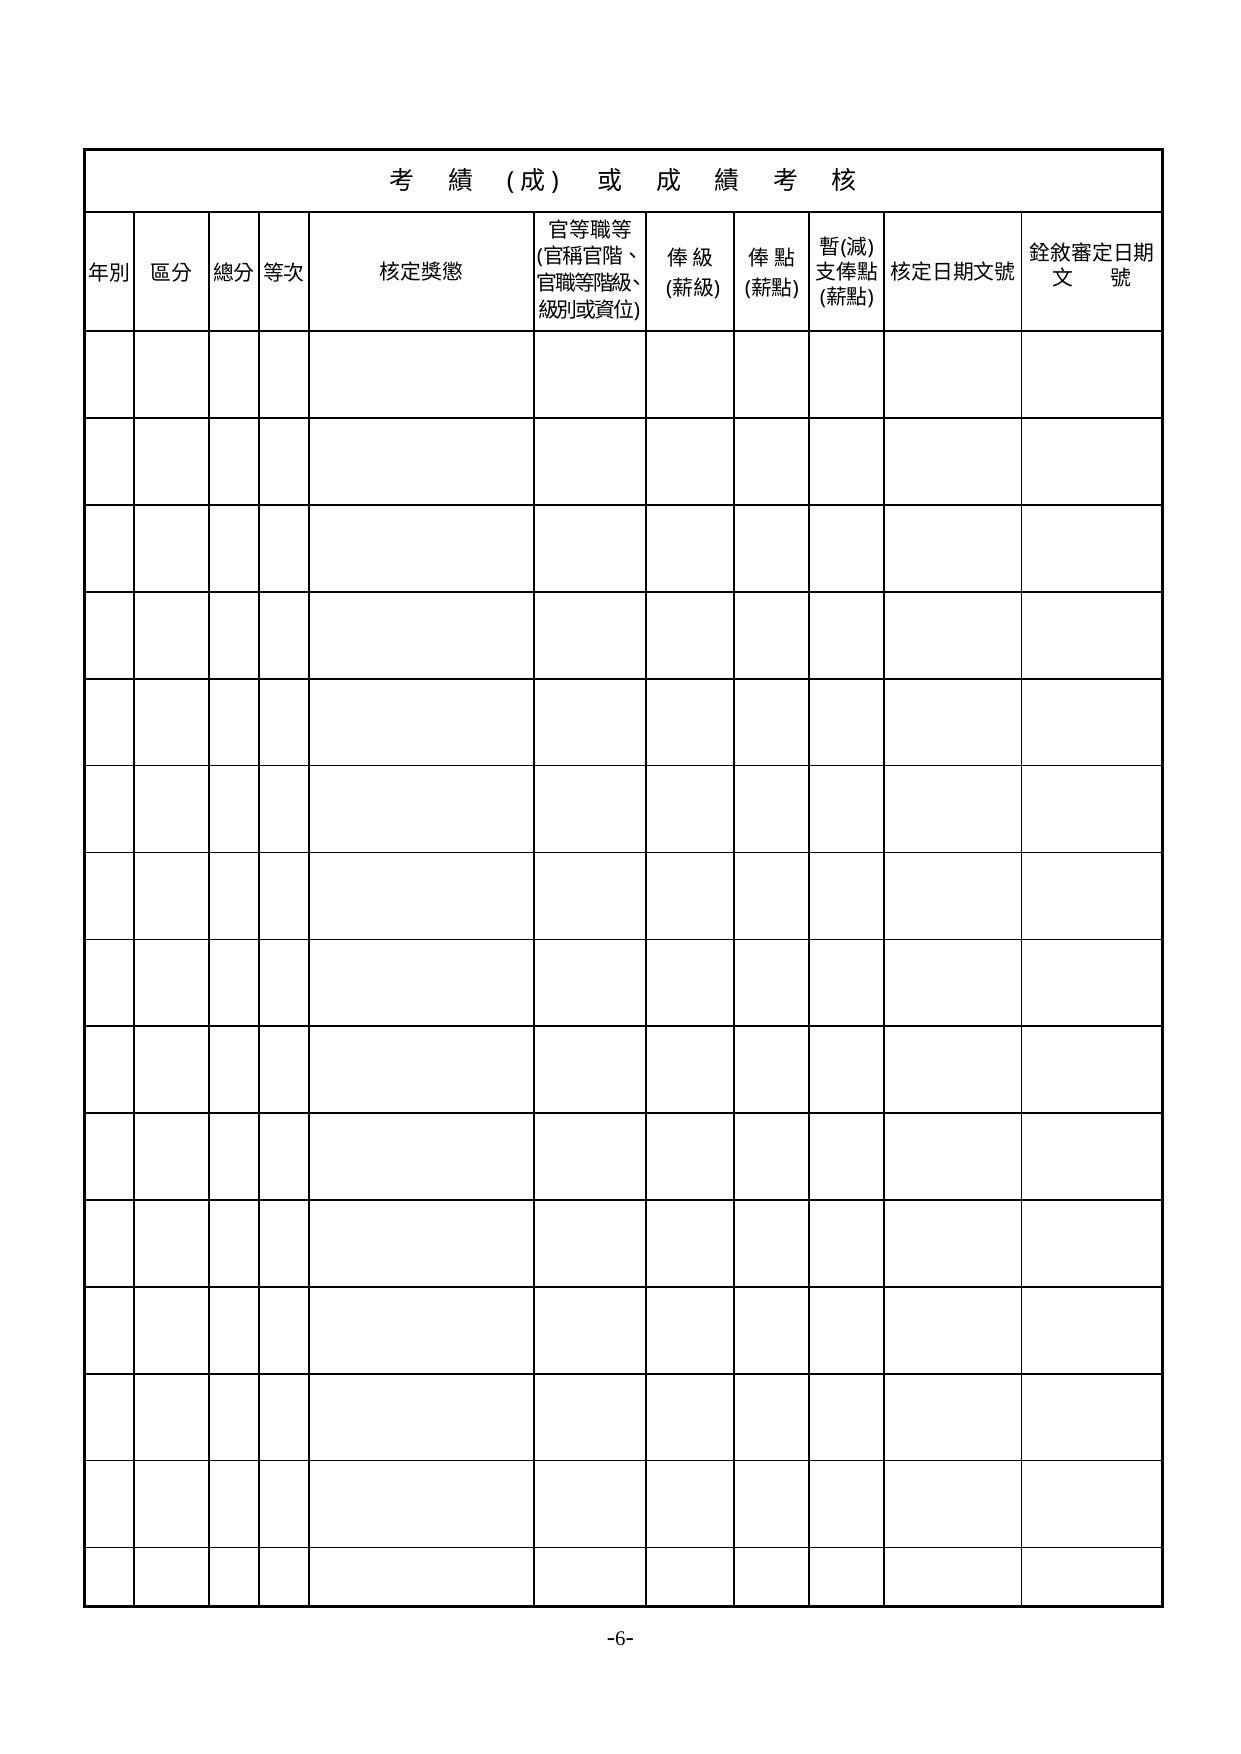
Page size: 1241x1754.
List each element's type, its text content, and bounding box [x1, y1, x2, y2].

table_cell [210, 1201, 258, 1286]
table_cell [810, 1288, 883, 1373]
table_cell [1022, 1201, 1161, 1286]
table_cell [135, 1461, 208, 1547]
table_cell 年別 [86, 213, 133, 330]
table_cell [810, 680, 883, 765]
table_cell [310, 593, 533, 678]
table_cell [210, 1375, 258, 1460]
table_cell [135, 1548, 208, 1605]
table_cell [885, 593, 1021, 678]
table_cell [210, 940, 258, 1025]
table_cell [310, 853, 533, 938]
table_cell [810, 853, 883, 938]
table_cell [735, 593, 808, 678]
table_cell [1022, 680, 1161, 765]
table_cell [210, 1114, 258, 1199]
table_cell [535, 1288, 645, 1373]
table_cell 總分 [210, 213, 258, 330]
table_cell [810, 940, 883, 1025]
table_cell [135, 1114, 208, 1199]
table_cell [260, 680, 308, 765]
table_cell [310, 1548, 533, 1605]
table_cell [535, 853, 645, 938]
table_cell [310, 1201, 533, 1286]
table_cell [810, 332, 883, 417]
table_cell [735, 680, 808, 765]
table_cell [260, 1201, 308, 1286]
table_cell 官等職等 (官稱官階、 官職等階級、 級別或資位) [535, 213, 645, 330]
table_cell [647, 1461, 733, 1547]
table_cell [535, 332, 645, 417]
table_cell 核定獎懲 [310, 213, 533, 330]
table_cell [86, 853, 133, 938]
table_cell [810, 419, 883, 504]
table_cell [810, 593, 883, 678]
table_cell [210, 1461, 258, 1547]
table_cell [735, 1375, 808, 1460]
table_cell [647, 1027, 733, 1112]
table_cell [647, 332, 733, 417]
table_cell [260, 1027, 308, 1112]
table_cell [885, 332, 1021, 417]
table_cell [310, 1375, 533, 1460]
table_cell [310, 680, 533, 765]
table_cell [735, 1201, 808, 1286]
table_cell [647, 680, 733, 765]
table_cell [1022, 1027, 1161, 1112]
table_cell [647, 766, 733, 852]
table_header 考 績 ( 成 ) 或 成 績 考 核 [86, 151, 1161, 211]
table_cell [735, 853, 808, 938]
table_cell [647, 853, 733, 938]
table_cell [885, 419, 1021, 504]
table_cell [735, 419, 808, 504]
table_cell [535, 1548, 645, 1605]
table_cell [735, 506, 808, 591]
table_cell [735, 332, 808, 417]
table_cell [535, 593, 645, 678]
table_cell [885, 1375, 1021, 1460]
table_cell 區分 [135, 213, 208, 330]
table_cell [135, 506, 208, 591]
table_cell [647, 1201, 733, 1286]
table_cell [210, 1288, 258, 1373]
table_cell [310, 332, 533, 417]
table_cell [310, 419, 533, 504]
table_cell [210, 766, 258, 852]
table_cell [1022, 332, 1161, 417]
table_cell [535, 680, 645, 765]
table_cell [260, 1114, 308, 1199]
table_cell [135, 419, 208, 504]
table_cell [885, 1461, 1021, 1547]
table_cell [310, 1114, 533, 1199]
table_cell [86, 1375, 133, 1460]
table_cell [1022, 766, 1161, 852]
table_cell [260, 940, 308, 1025]
table_cell [885, 1548, 1021, 1605]
table_cell [86, 1548, 133, 1605]
table_cell [535, 1375, 645, 1460]
table_cell [647, 593, 733, 678]
table_cell [885, 506, 1021, 591]
table_cell [260, 766, 308, 852]
table_cell [135, 1375, 208, 1460]
table_cell [310, 940, 533, 1025]
table_cell [535, 1201, 645, 1286]
table_cell [260, 1375, 308, 1460]
table_cell [1022, 1375, 1161, 1460]
table_cell [86, 593, 133, 678]
table_cell [647, 419, 733, 504]
table_cell [885, 1027, 1021, 1112]
table_cell [735, 766, 808, 852]
table_cell [86, 419, 133, 504]
table_cell [885, 1288, 1021, 1373]
table_cell [260, 1461, 308, 1547]
table_cell [135, 680, 208, 765]
table_cell [647, 506, 733, 591]
table_cell [310, 1461, 533, 1547]
table_cell [260, 419, 308, 504]
table_cell [135, 1288, 208, 1373]
table_cell [647, 940, 733, 1025]
table_cell [135, 593, 208, 678]
table_cell [210, 506, 258, 591]
table_cell 俸 級 (薪級) [647, 213, 733, 330]
table_cell [86, 1027, 133, 1112]
table_cell [210, 593, 258, 678]
table_cell [210, 680, 258, 765]
table_cell [535, 766, 645, 852]
table_cell [885, 766, 1021, 852]
table_cell [1022, 1288, 1161, 1373]
table_cell [310, 506, 533, 591]
table_cell [260, 332, 308, 417]
table_cell [647, 1375, 733, 1460]
table_cell [810, 1027, 883, 1112]
table_cell [735, 1027, 808, 1112]
table_cell [86, 1201, 133, 1286]
table_cell [260, 593, 308, 678]
table_cell [210, 332, 258, 417]
table_cell [135, 332, 208, 417]
table_cell [885, 680, 1021, 765]
table_cell 核定日期文號 [885, 213, 1021, 330]
table_cell [647, 1114, 733, 1199]
table_cell [535, 1114, 645, 1199]
table_cell [1022, 853, 1161, 938]
table_cell [135, 853, 208, 938]
table_cell [210, 853, 258, 938]
table_cell [1022, 940, 1161, 1025]
table_cell [86, 1461, 133, 1547]
table_cell 等次 [260, 213, 308, 330]
table_cell [86, 506, 133, 591]
table_cell [1022, 593, 1161, 678]
table_cell [810, 1114, 883, 1199]
table_cell [735, 1114, 808, 1199]
table_cell [1022, 1548, 1161, 1605]
table_cell [86, 1288, 133, 1373]
table_cell [135, 766, 208, 852]
table_cell [810, 1201, 883, 1286]
table_cell 暫(減)支俸點(薪點) [810, 213, 883, 330]
table_cell [86, 766, 133, 852]
table_cell [135, 940, 208, 1025]
table_cell [885, 1114, 1021, 1199]
table_cell [1022, 419, 1161, 504]
table_cell [735, 1461, 808, 1547]
table_cell [310, 1288, 533, 1373]
table_cell [1022, 1114, 1161, 1199]
table_cell [810, 766, 883, 852]
table_cell [86, 332, 133, 417]
table_cell [210, 1548, 258, 1605]
table_cell [647, 1288, 733, 1373]
table_cell [810, 1461, 883, 1547]
table_cell [86, 680, 133, 765]
table_cell [535, 506, 645, 591]
table_cell [735, 1288, 808, 1373]
table_cell [86, 940, 133, 1025]
table_cell [260, 853, 308, 938]
table_cell [210, 1027, 258, 1112]
table_cell [310, 766, 533, 852]
table_cell [86, 1114, 133, 1199]
table_cell 俸 點(薪點) [735, 213, 808, 330]
table_cell [885, 1201, 1021, 1286]
table_cell [135, 1027, 208, 1112]
table_cell [310, 1027, 533, 1112]
table_cell [535, 419, 645, 504]
table_cell [810, 1548, 883, 1605]
table_cell [135, 1201, 208, 1286]
table_cell [885, 853, 1021, 938]
table_cell [210, 419, 258, 504]
table_cell [810, 506, 883, 591]
table_cell 銓敘審定日期文 號 [1022, 213, 1161, 330]
table_cell [1022, 1461, 1161, 1547]
table_cell [535, 1461, 645, 1547]
table_cell [260, 1548, 308, 1605]
table_cell [735, 940, 808, 1025]
table_cell [735, 1548, 808, 1605]
table_cell [535, 940, 645, 1025]
table_cell [1022, 506, 1161, 591]
table_cell [885, 940, 1021, 1025]
table_cell [260, 506, 308, 591]
table_cell [647, 1548, 733, 1605]
table_cell [810, 1375, 883, 1460]
table_cell [260, 1288, 308, 1373]
table_cell [535, 1027, 645, 1112]
